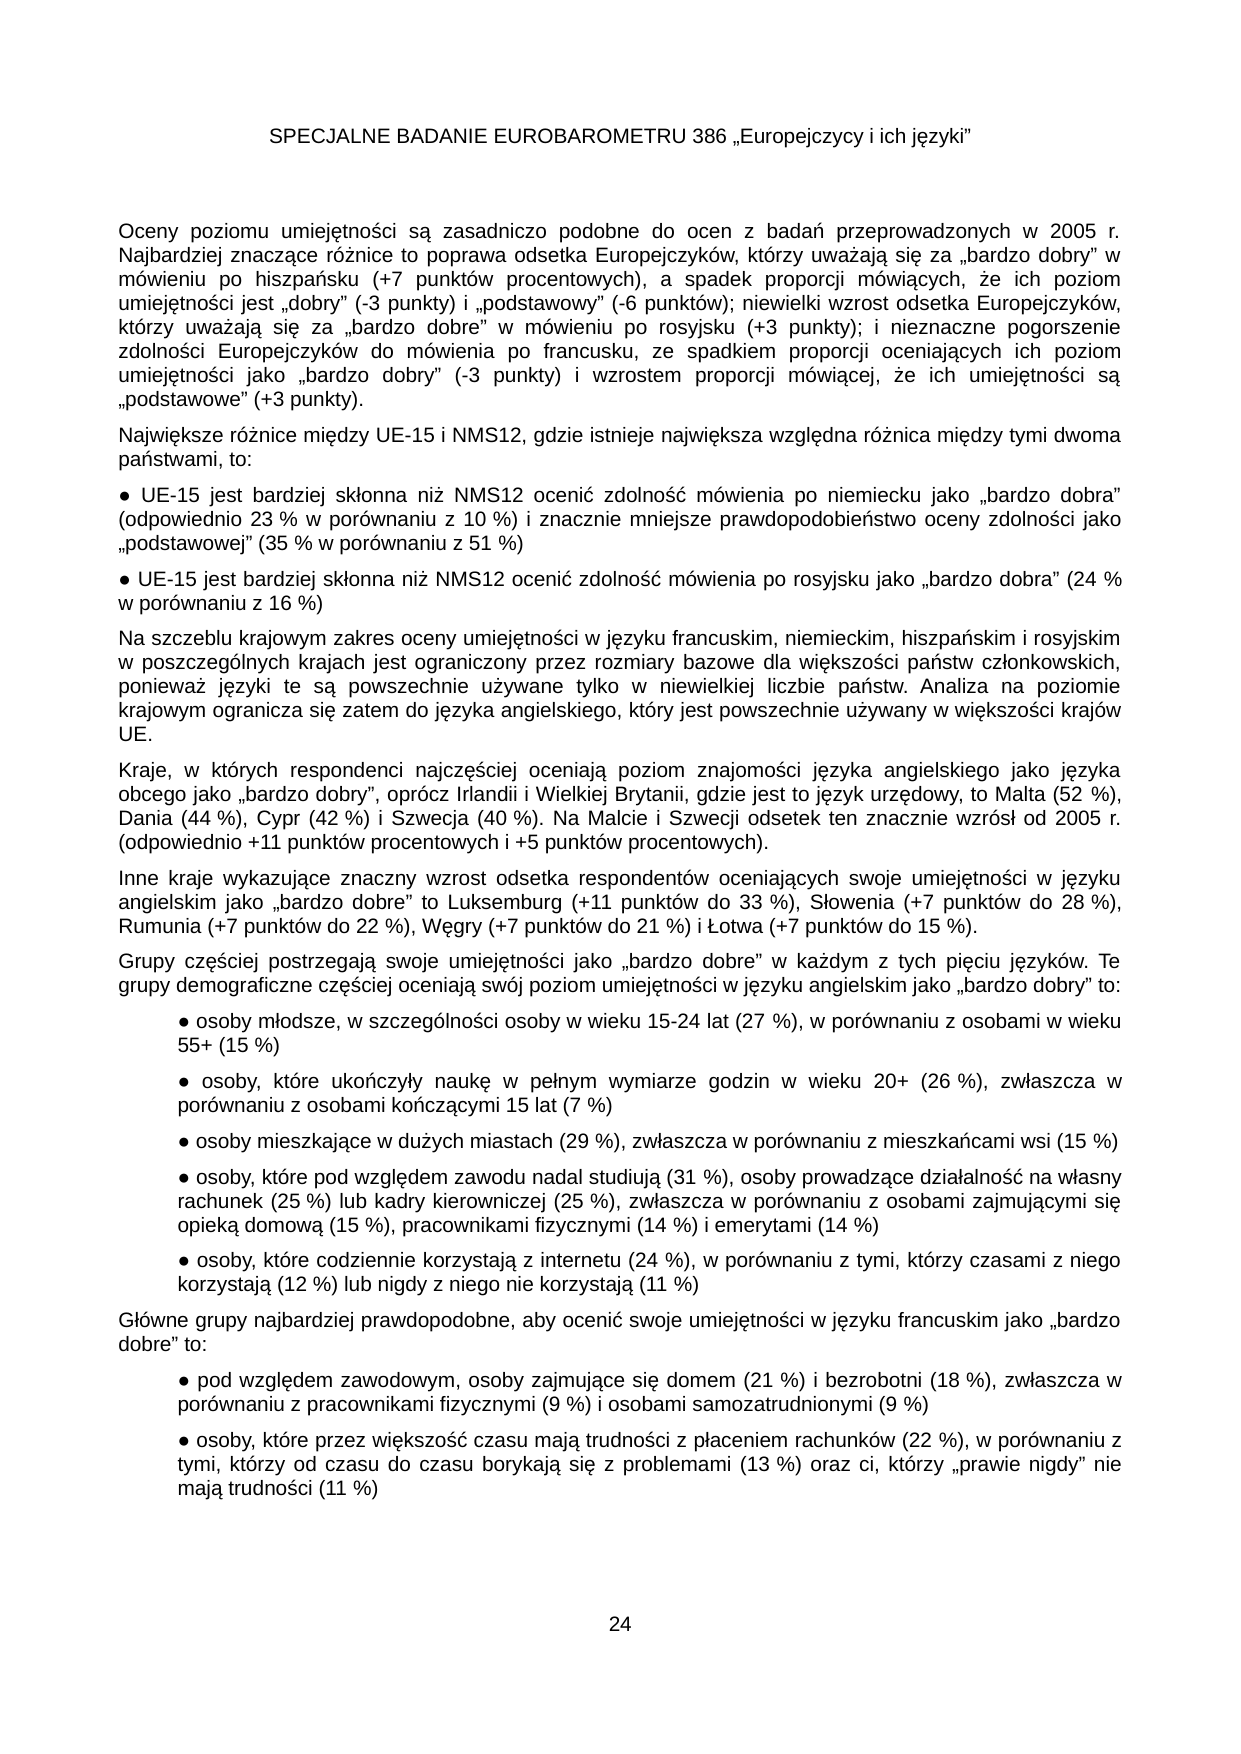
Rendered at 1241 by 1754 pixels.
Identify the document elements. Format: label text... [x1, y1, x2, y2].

text Grupy częściej postrzegają swoje umiejętności jako „bardzo dobre” w każdym z tych pięciu języków. Te grupy demograficzne częściej oceniają swój poziom umiejętności w języku angielskim jako „bardzo dobry” to: [118, 949, 1122, 997]
text ● UE-15 jest bardziej skłonna niż NMS12 ocenić zdolność mówienia po niemiecku jako „bardzo dobra” (odpowiednio 23 % w porównaniu z 10 %) i znacznie mniejsze prawdopodobieństwo oceny zdolności jako „podstawowej” (35 % w porównaniu z 51 %) [118, 483, 1122, 554]
text Oceny poziomu umiejętności są zasadniczo podobne do ocen z badań przeprowadzonych w 2005 r. Najbardziej znaczące różnice to poprawa odsetka Europejczyków, którzy uważają się za „bardzo dobry” w mówieniu po hiszpańsku (+7 punktów procentowych), a spadek proporcji mówiących, że ich poziom umiejętności jest „dobry” (-3 punkty) i „podstawowy” (-6 punktów); niewielki wzrost odsetka Europejczyków, którzy uważają się za „bardzo dobre” w mówieniu po rosyjsku (+3 punkty); i nieznaczne pogorszenie zdolności Europejczyków do mówienia po francusku, ze spadkiem proporcji oceniających ich poziom umiejętności jako „bardzo dobry” (-3 punkty) i wzrostem proporcji mówiącej, że ich umiejętności są „podstawowe” (+3 punkty). [118, 219, 1122, 411]
text ● UE-15 jest bardziej skłonna niż NMS12 ocenić zdolność mówienia po rosyjsku jako „bardzo dobra” (24 % w porównaniu z 16 %) [118, 566, 1122, 614]
text Inne kraje wykazujące znaczny wzrost odsetka respondentów oceniających swoje umiejętności w języku angielskim jako „bardzo dobre” to Luksemburg (+11 punktów do 33 %), Słowenia (+7 punktów do 28 %), Rumunia (+7 punktów do 22 %), Węgry (+7 punktów do 21 %) i Łotwa (+7 punktów do 15 %). [118, 866, 1122, 937]
text Kraje, w których respondenci najczęściej oceniają poziom znajomości języka angielskiego jako języka obcego jako „bardzo dobry”, oprócz Irlandii i Wielkiej Brytanii, gdzie jest to język urzędowy, to Malta (52 %), Dania (44 %), Cypr (42 %) i Szwecja (40 %). Na Malcie i Szwecji odsetek ten znacznie wzrósł od 2005 r. (odpowiednio +11 punktów procentowych i +5 punktów procentowych). [118, 758, 1122, 854]
text Główne grupy najbardziej prawdopodobne, aby ocenić swoje umiejętności w języku francuskim jako „bardzo dobre” to: [118, 1308, 1122, 1356]
text Na szczeblu krajowym zakres oceny umiejętności w języku francuskim, niemieckim, hiszpańskim i rosyjskim w poszczególnych krajach jest ograniczony przez rozmiary bazowe dla większości państw członkowskich, ponieważ języki te są powszechnie używane tylko w niewielkiej liczbie państw. Analiza na poziomie krajowym ogranicza się zatem do języka angielskiego, który jest powszechnie używany w większości krajów UE. [118, 626, 1122, 746]
text ● pod względem zawodowym, osoby zajmujące się domem (21 %) i bezrobotni (18 %), zwłaszcza w porównaniu z pracownikami fizycznymi (9 %) i osobami samozatrudnionymi (9 %) [177, 1368, 1122, 1416]
text ● osoby mieszkające w dużych miastach (29 %), zwłaszcza w porównaniu z mieszkańcami wsi (15 %) [177, 1129, 1122, 1153]
text ● osoby, które ukończyły naukę w pełnym wymiarze godzin w wieku 20+ (26 %), zwłaszcza w porównaniu z osobami kończącymi 15 lat (7 %) [177, 1069, 1122, 1117]
text ● osoby, które codziennie korzystają z internetu (24 %), w porównaniu z tymi, którzy czasami z niego korzystają (12 %) lub nigdy z niego nie korzystają (11 %) [177, 1248, 1122, 1296]
text ● osoby młodsze, w szczególności osoby w wieku 15-24 lat (27 %), w porównaniu z osobami w wieku 55+ (15 %) [177, 1009, 1122, 1057]
text Największe różnice między UE-15 i NMS12, gdzie istnieje największa względna różnica między tymi dwoma państwami, to: [118, 423, 1122, 471]
text ● osoby, które przez większość czasu mają trudności z płaceniem rachunków (22 %), w porównaniu z tymi, którzy od czasu do czasu borykają się z problemami (13 %) oraz ci, którzy „prawie nigdy” nie mają trudności (11 %) [177, 1428, 1122, 1499]
text ● osoby, które pod względem zawodu nadal studiują (31 %), osoby prowadzące działalność na własny rachunek (25 %) lub kadry kierowniczej (25 %), zwłaszcza w porównaniu z osobami zajmującymi się opieką domową (15 %), pracownikami fizycznymi (14 %) i emerytami (14 %) [177, 1164, 1122, 1236]
